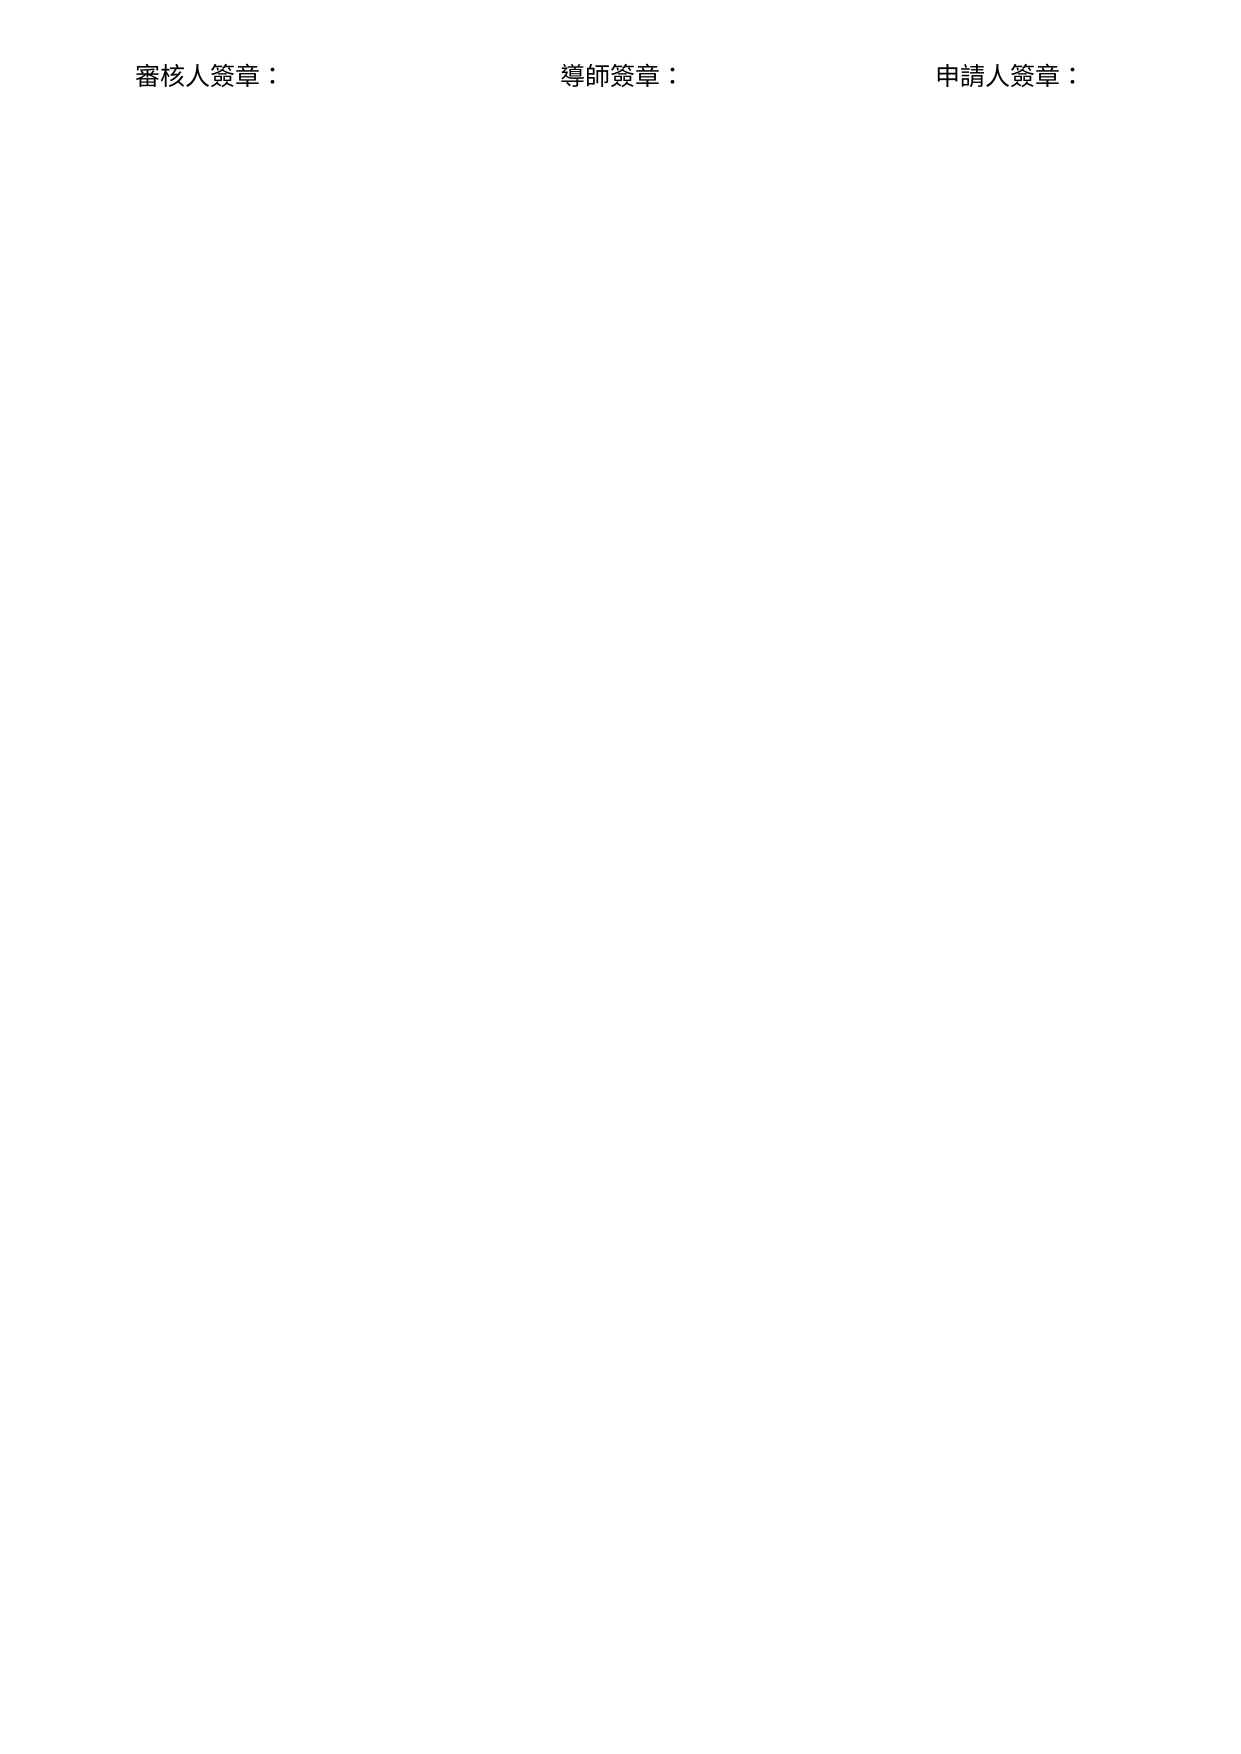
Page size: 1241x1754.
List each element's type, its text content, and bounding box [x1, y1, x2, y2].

text 審核人簽章： 導師簽章： 申請人簽章： [75, 33, 1165, 96]
